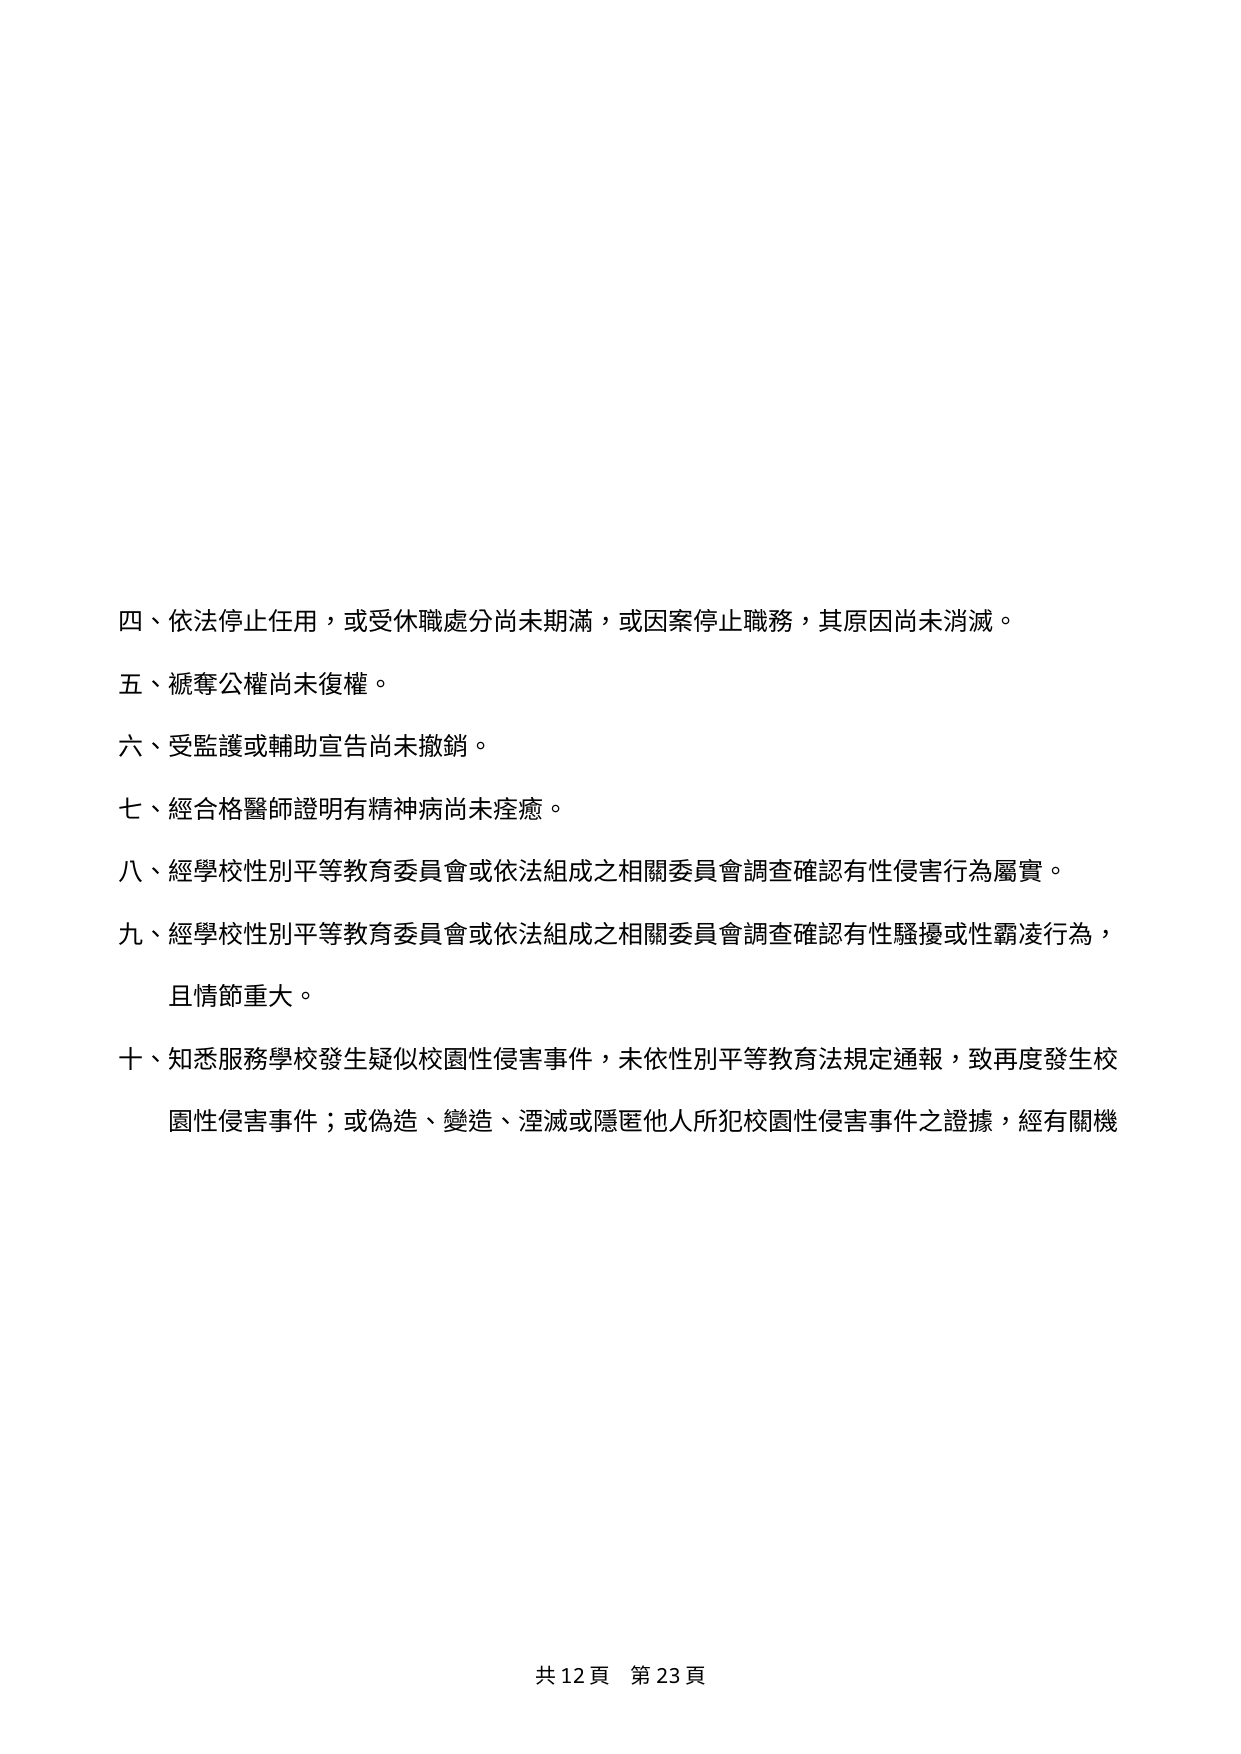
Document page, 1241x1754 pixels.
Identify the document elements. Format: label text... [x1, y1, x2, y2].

text 四、依法停止任用，或受休職處分尚未期滿，或因案停止職務，其原因尚未消滅。 [118, 578, 1122, 641]
text 七、經合格醫師證明有精神病尚未痊癒。 [118, 766, 1122, 828]
text 十、知悉服務學校發生疑似校園性侵害事件，未依性別平等教育法規定通報，致再度發生校園性侵害事件；或偽造、變造、湮滅或隱匿他人所犯校園性侵害事件之證據，經有關機 [118, 1016, 1122, 1141]
text 五、褫奪公權尚未復權。 [118, 641, 1122, 703]
text 六、受監護或輔助宣告尚未撤銷。 [118, 703, 1122, 766]
text 九、經學校性別平等教育委員會或依法組成之相關委員會調查確認有性騷擾或性霸凌行為，且情節重大。 [118, 891, 1122, 1016]
text 八、經學校性別平等教育委員會或依法組成之相關委員會調查確認有性侵害行為屬實。 [118, 828, 1122, 891]
